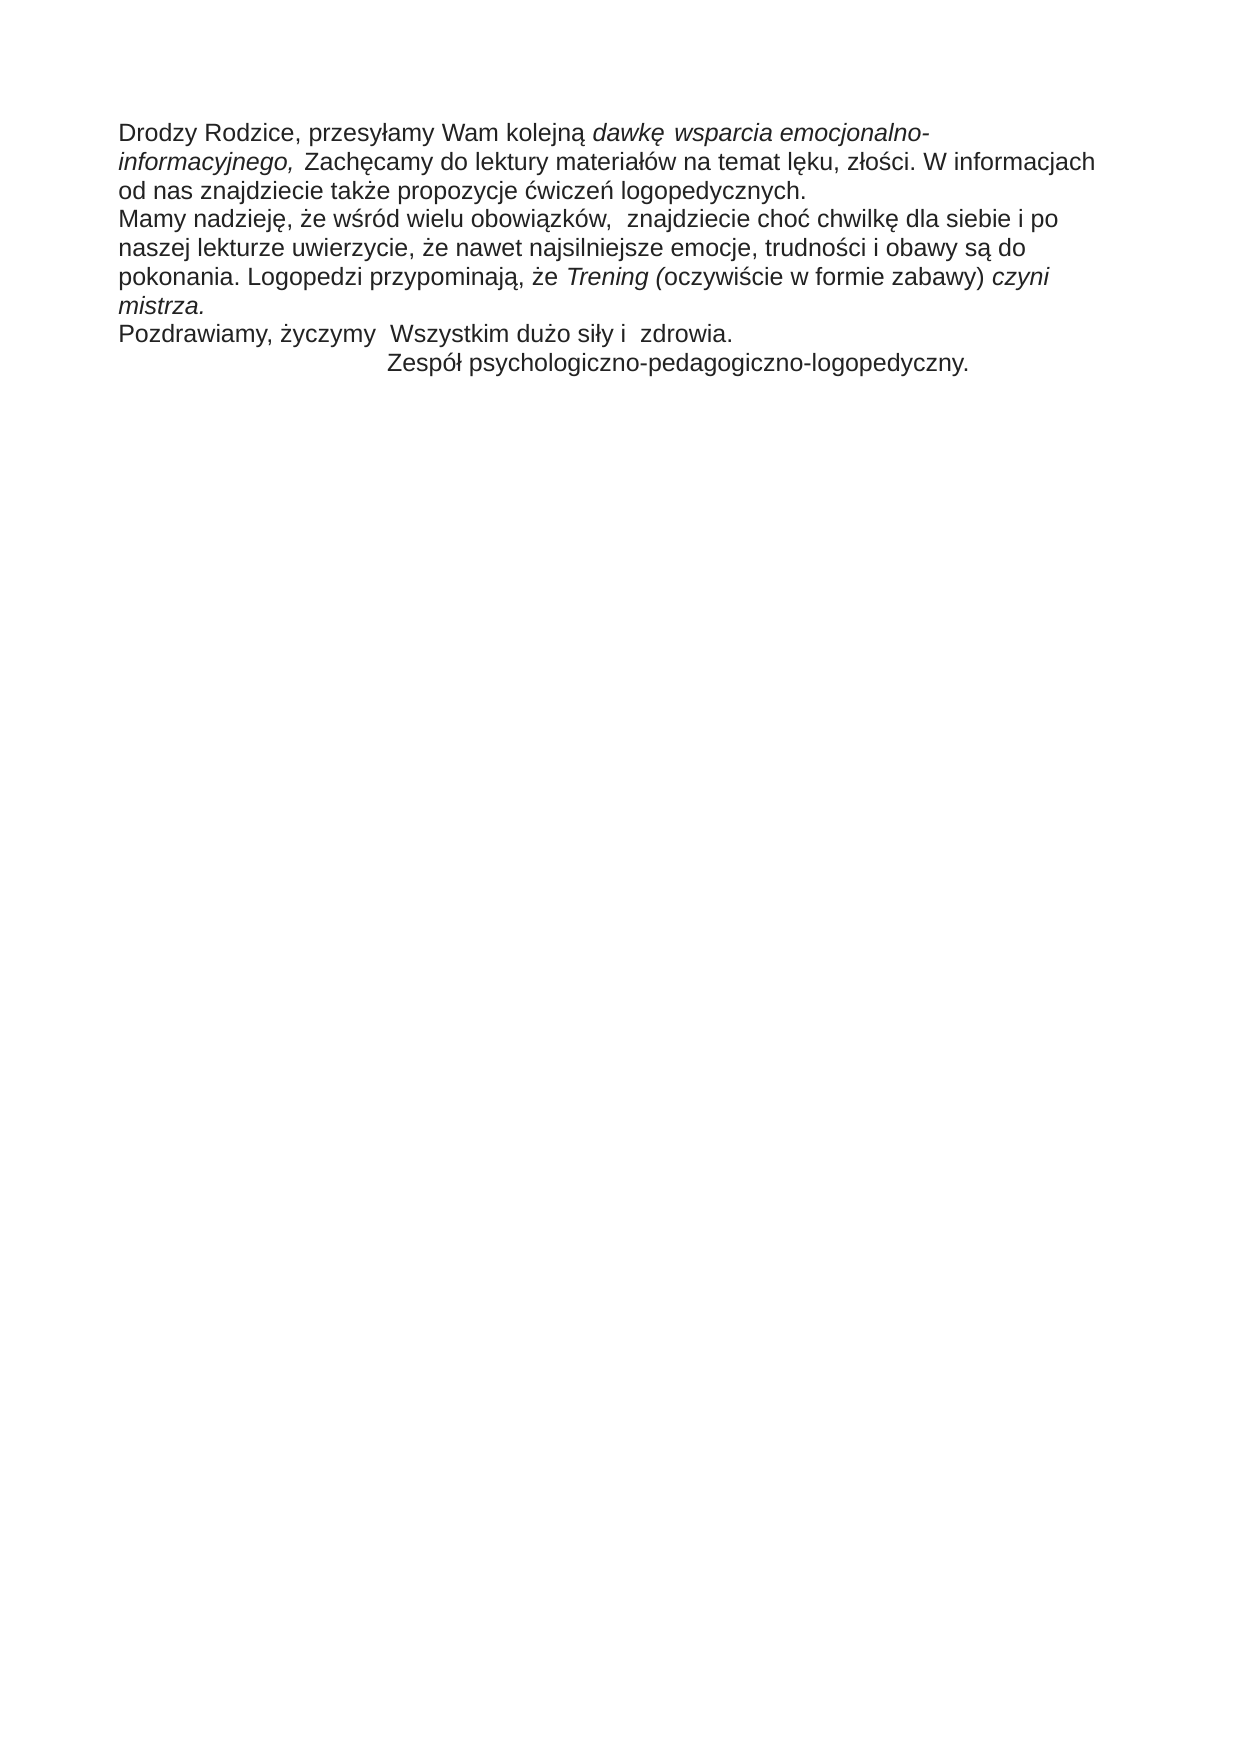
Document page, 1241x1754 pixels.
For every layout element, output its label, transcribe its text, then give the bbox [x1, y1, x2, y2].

text Mamy nadzieję, że wśród wielu obowiązków, znajdziecie choć chwilkę dla siebie i po naszej lekturze uwierzycie, że nawet najsilniejsze emocje, trudności i obawy są do pokonania. Logopedzi przypominają, że Trening (oczywiście w formie zabawy) czyni mistrza. [118, 204, 1122, 319]
text Drodzy Rodzice, przesyłamy Wam kolejną dawkę wsparcia emocjonalno-informacyjnego, Zachęcamy do lektury materiałów na temat lęku, złości. W informacjach od nas znajdziecie także propozycje ćwiczeń logopedycznych. [118, 118, 1122, 204]
text Zespół psychologiczno-pedagogiczno-logopedyczny. [118, 348, 1122, 377]
text Pozdrawiamy, życzymy Wszystkim dużo siły i zdrowia. [118, 319, 1122, 348]
